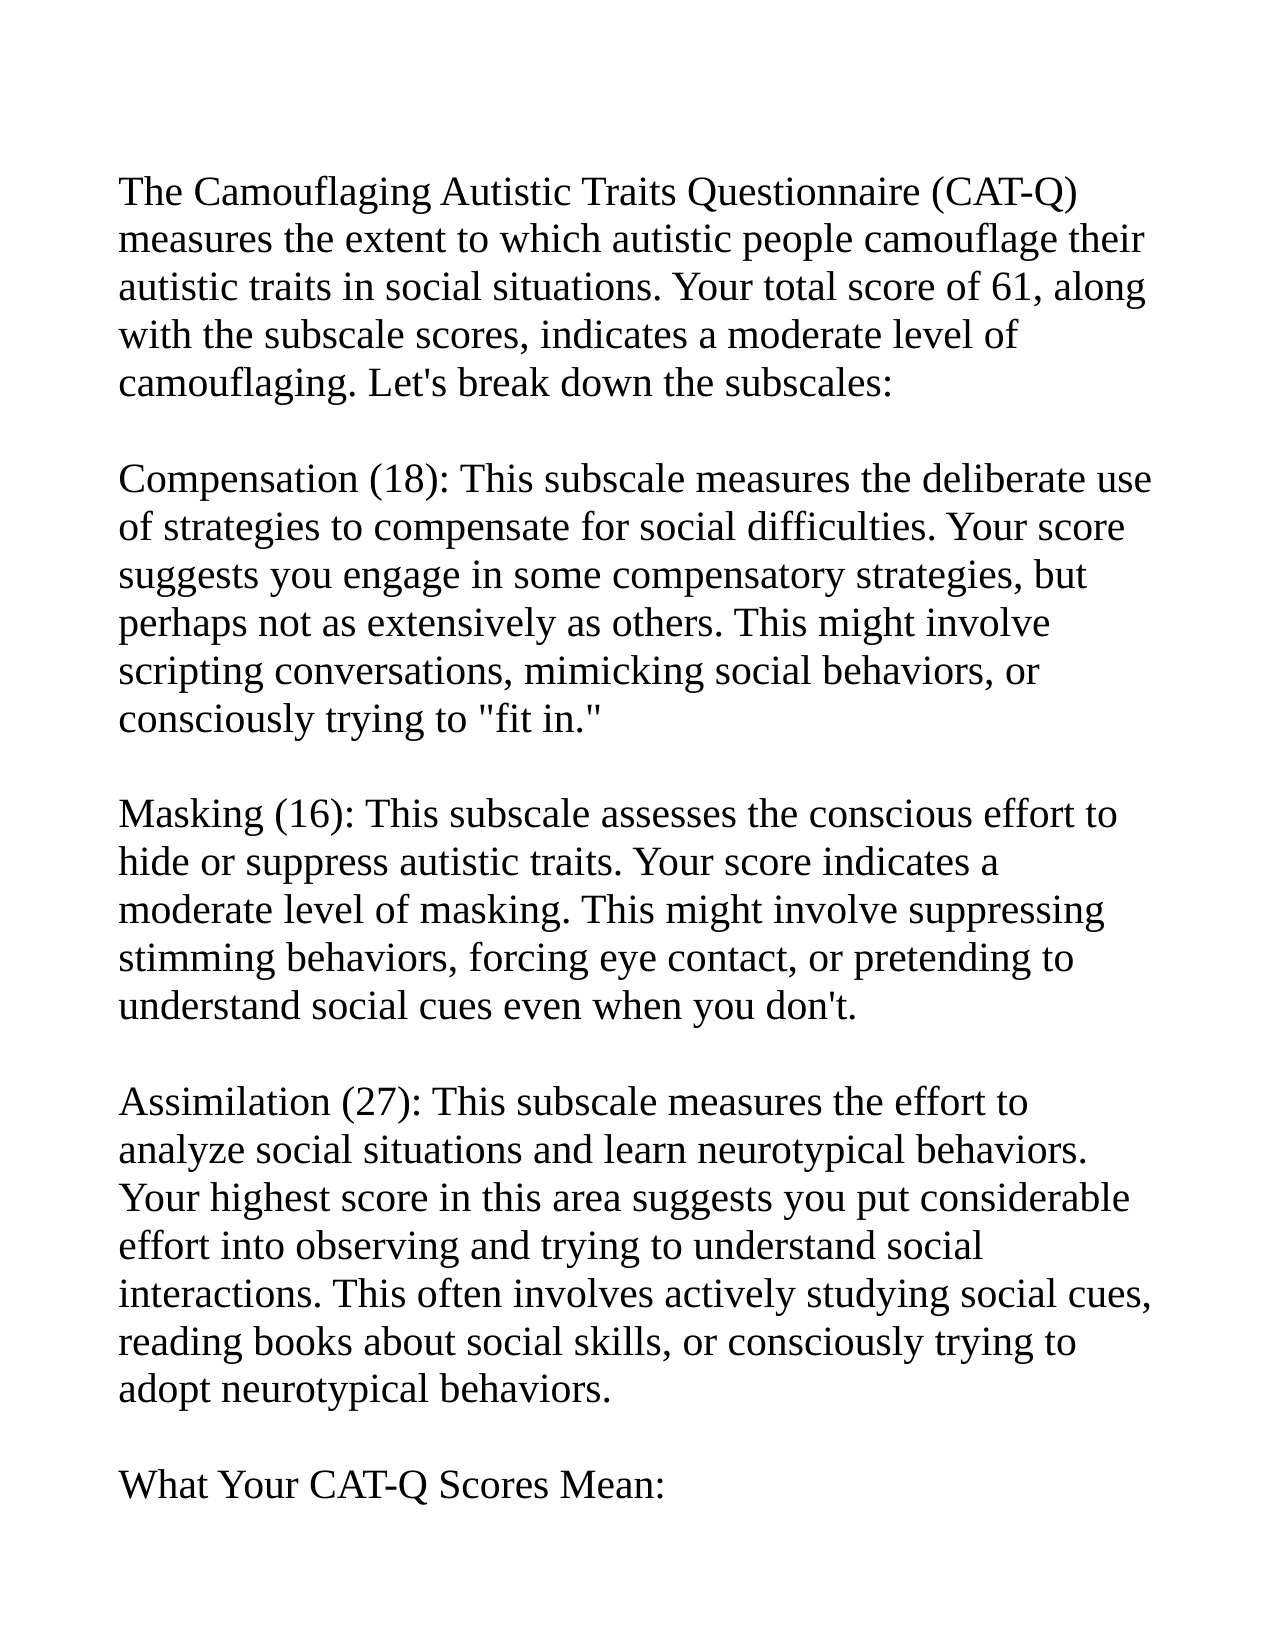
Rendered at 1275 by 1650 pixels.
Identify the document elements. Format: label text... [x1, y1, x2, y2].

text What Your CAT-Q Scores Mean: [118, 1460, 1157, 1508]
text Assimilation (27): This subscale measures the effort to analyze social situations and learn neurotypical behaviors. Your highest score in this area suggests you put considerable effort into observing and trying to understand social interactions. This often involves actively studying social cues, reading books about social skills, or consciously trying to adopt neurotypical behaviors. [118, 1076, 1157, 1412]
text The Camouflaging Autistic Traits Questionnaire (CAT-Q) measures the extent to which autistic people camouflage their autistic traits in social situations. Your total score of 61, along with the subscale scores, indicates a moderate level of camouflaging. Let's break down the subscales: [118, 166, 1157, 406]
text Masking (16): This subscale assesses the conscious effort to hide or suppress autistic traits. Your score indicates a moderate level of masking. This might involve suppressing stimming behaviors, forcing eye contact, or pretending to understand social cues even when you don't. [118, 789, 1157, 1028]
text Compensation (18): This subscale measures the deliberate use of strategies to compensate for social difficulties. Your score suggests you engage in some compensatory strategies, but perhaps not as extensively as others. This might involve scripting conversations, mimicking social behaviors, or consciously trying to "fit in." [118, 453, 1157, 741]
